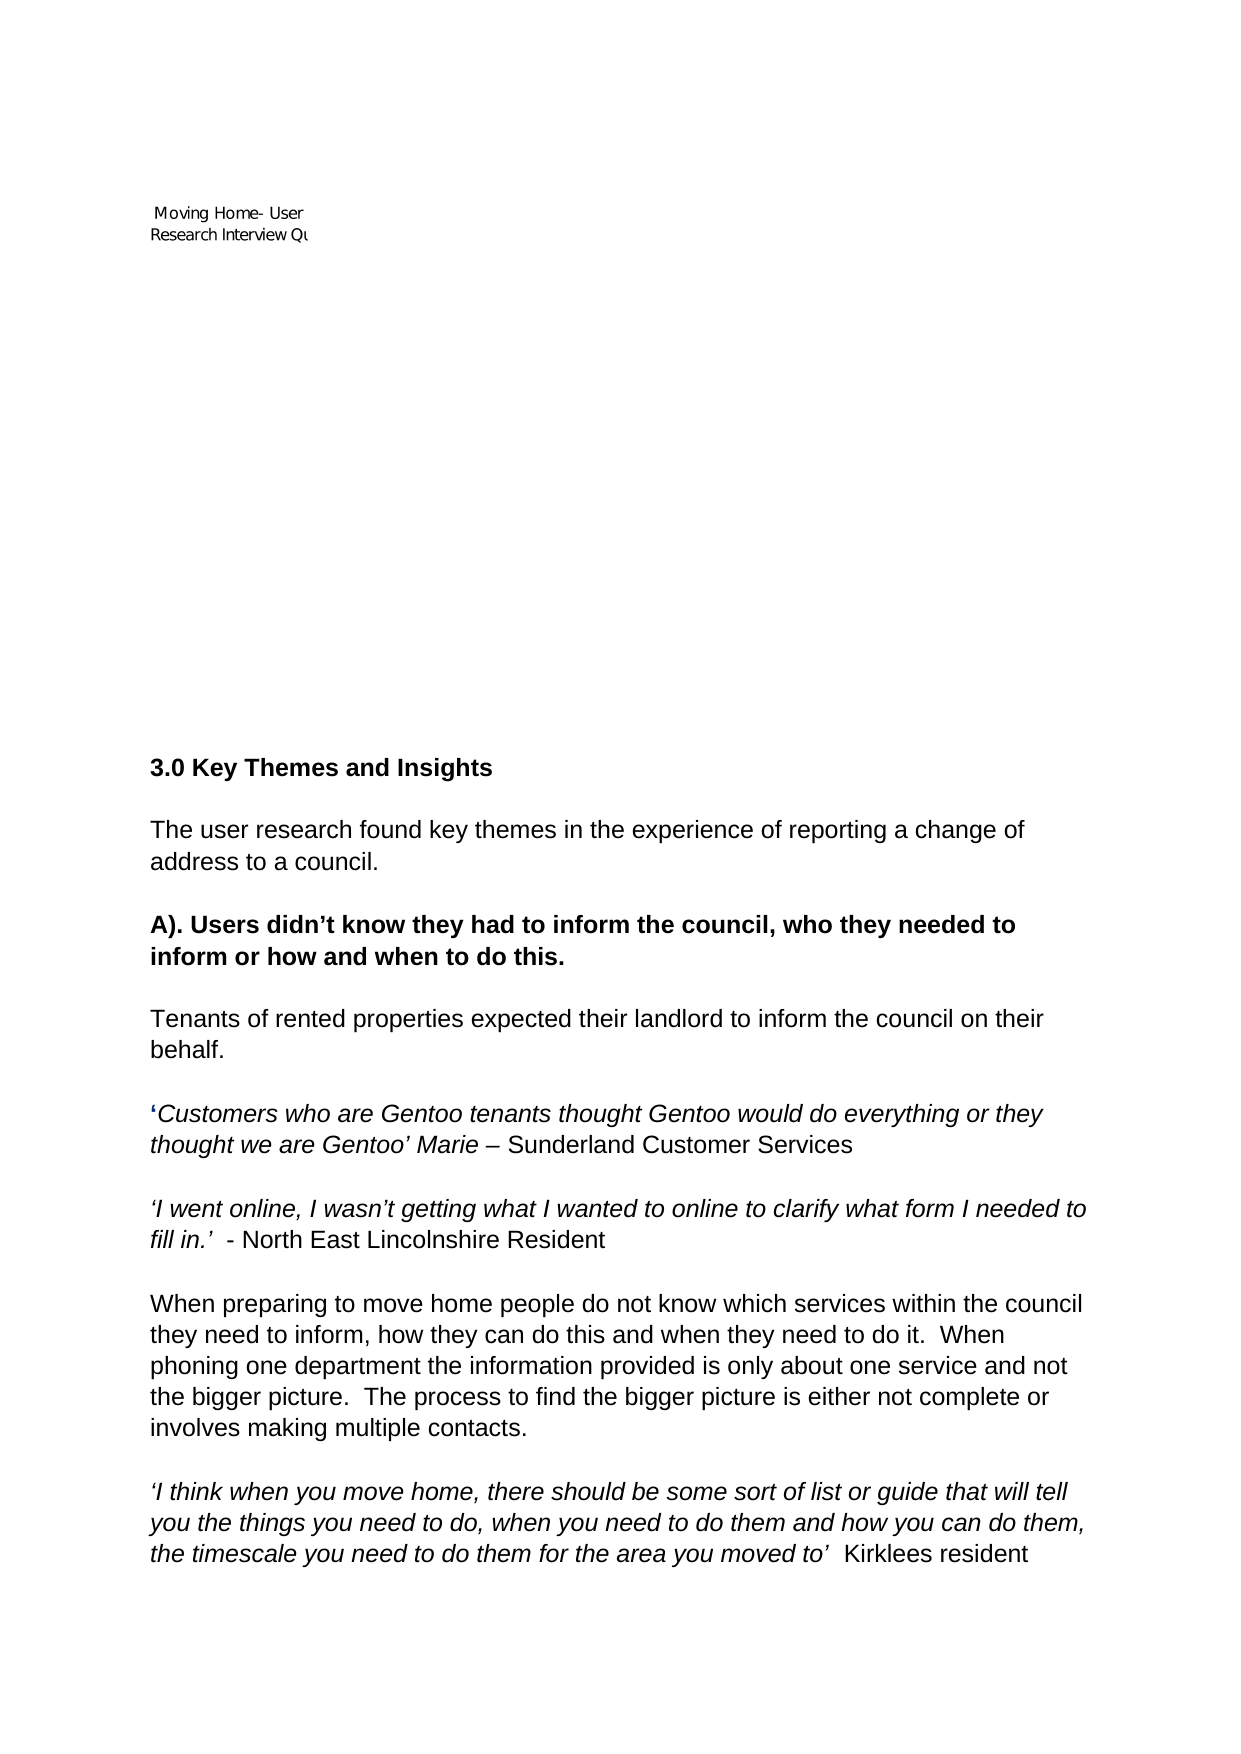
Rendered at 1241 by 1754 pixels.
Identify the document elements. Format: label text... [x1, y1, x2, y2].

picture [150, 150, 308, 253]
text The user research found key themes in the experience of reporting a change of address to a council. A). Users didn’t know they had to inform the council, who they needed to inform or how and when to do this. Tenants of rented properties expected their landlord to inform the council on their behalf. ‘Customers who are Gentoo tenants thought Gentoo would do everything or they thought we are Gentoo’ Marie – Sunderland Customer Services ‘I went online, I wasn’t getting what I wanted to online to clarify what form I needed to fill in.’ - North East Lincolnshire Resident When preparing to move home people do not know which services within the council they need to inform, how they can do this and when they need to do it. When phoning one department the information provided is only about one service and not the bigger picture. The process to find the bigger picture is either not complete or involves making multiple contacts. ‘I think when you move home, there should be some sort of list or guide that will tell you the things you need to do, when you need to do them and how you can do them, the timescale you need to do them for the area you moved to’ Kirklees resident [150, 815, 1090, 1600]
text 3.0 Key Themes and Insights [150, 721, 1090, 782]
